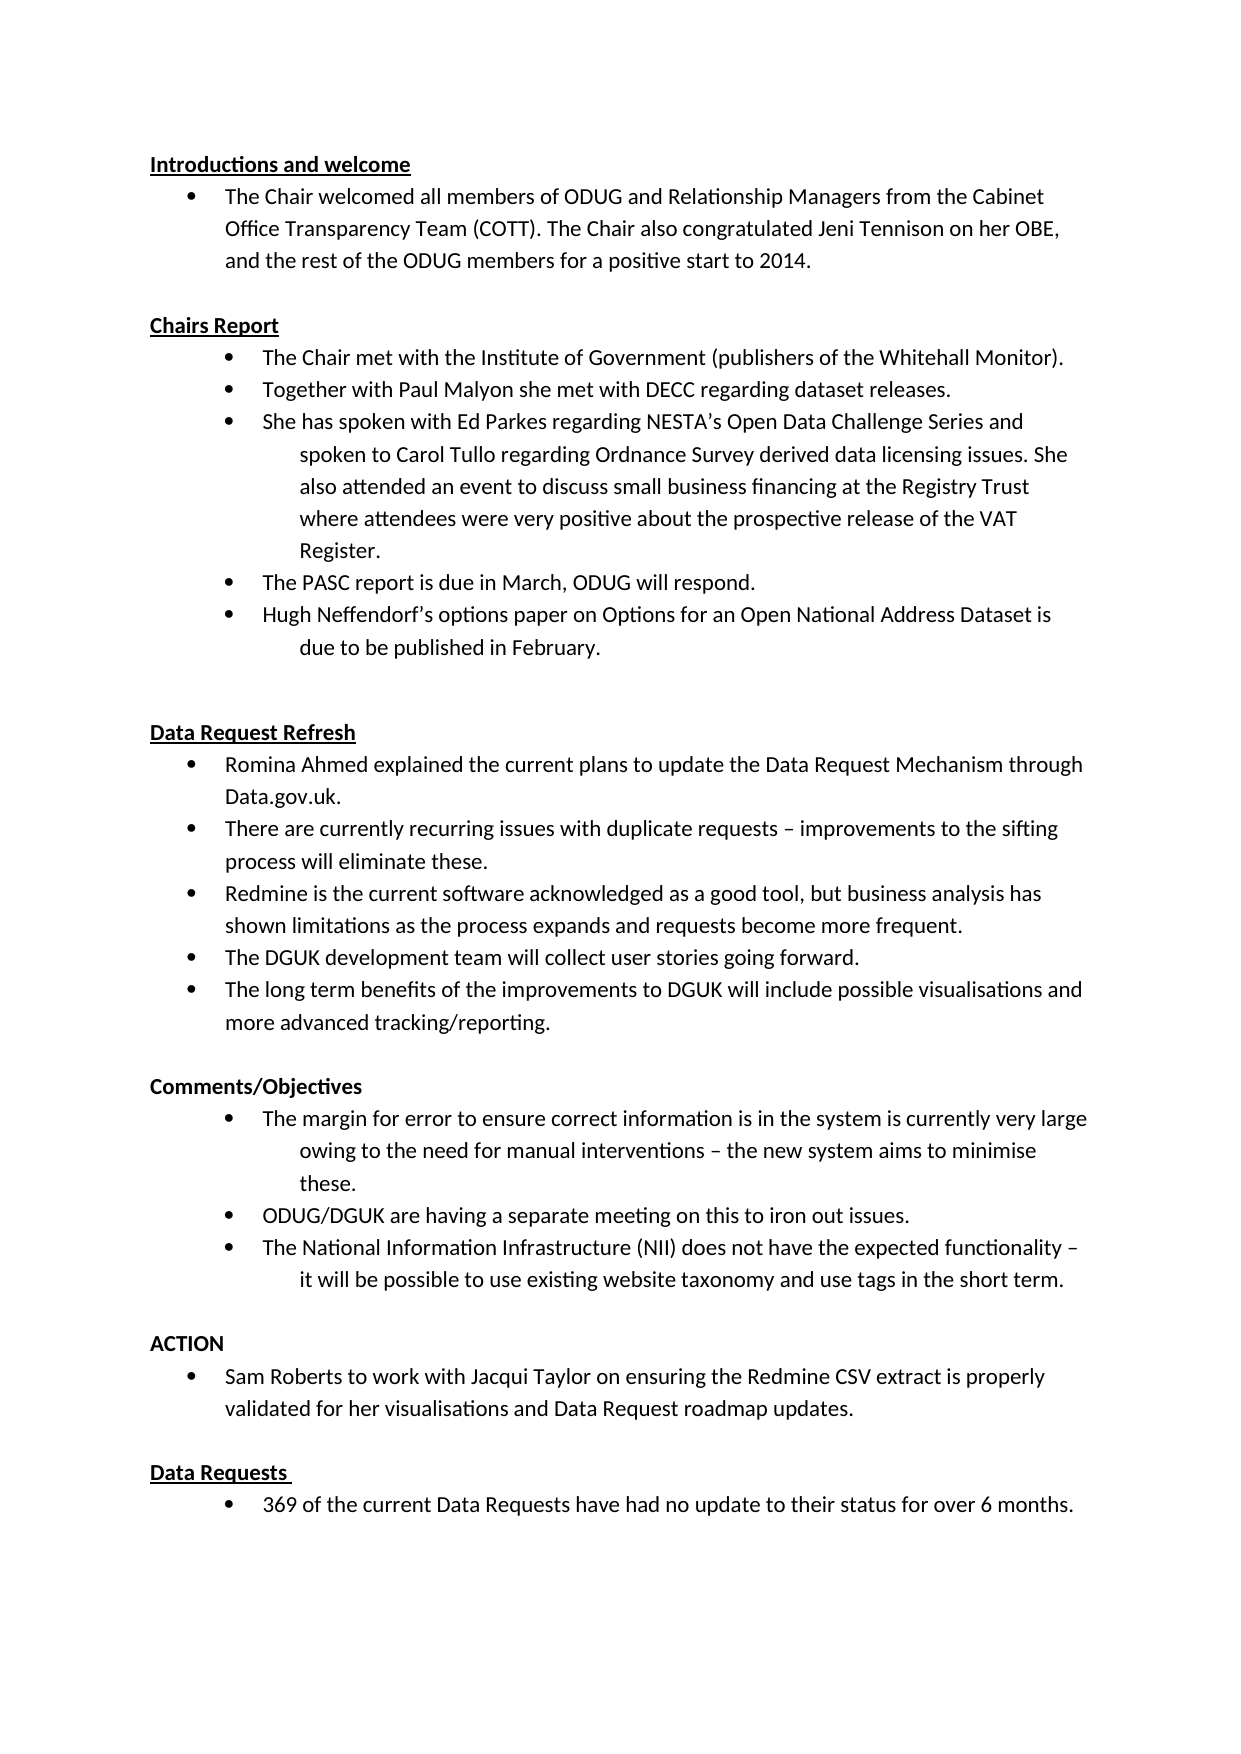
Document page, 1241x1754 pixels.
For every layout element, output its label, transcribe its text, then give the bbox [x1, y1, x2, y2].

list The DGUK development team will collect user stories going forward. [187, 943, 1090, 971]
list Romina Ahmed explained the current plans to update the Data Request Mechanism through Data.gov.uk. [187, 750, 1090, 810]
list 369 of the current Data Requests have had no update to their status for over 6 months. [225, 1491, 1090, 1518]
list Sam Roberts to work with Jacqui Taylor on ensuring the Redmine CSV extract is properly validated for her visualisations and Data Request roadmap updates. [187, 1362, 1090, 1422]
list The National Information Infrastructure (NII) does not have the expected functionality –it will be possible to use existing website taxonomy and use tags in the short term. [225, 1233, 1090, 1293]
text Data Requests [150, 1458, 1090, 1486]
list The long term benefits of the improvements to DGUK will include possible visualisations and more advanced tracking/reporting. [187, 976, 1090, 1036]
text Chairs Report [150, 311, 1090, 339]
list She has spoken with Ed Parkes regarding NESTA’s Open Data Challenge Series and spoken to Carol Tullo regarding Ordnance Survey derived data licensing issues. She also attended an event to discuss small business financing at the Registry Trust where attendees were very positive about the prospective release of the VAT Register. [225, 407, 1090, 564]
text Comments/Objectives [150, 1072, 1090, 1100]
list Redmine is the current software acknowledged as a good tool, but business analysis has shown limitations as the process expands and requests become more frequent. [187, 879, 1090, 939]
list The Chair met with the Institute of Government (publishers of the Whitehall Monitor). [225, 343, 1090, 371]
list Together with Paul Malyon she met with DECC regarding dataset releases. [225, 375, 1090, 403]
list The PASC report is due in March, ODUG will respond. [225, 568, 1090, 596]
list ODUG/DGUK are having a separate meeting on this to iron out issues. [225, 1201, 1090, 1229]
list The Chair welcomed all members of ODUG and Relationship Managers from the Cabinet Office Transparency Team (COTT). The Chair also congratulated Jeni Tennison on her OBE, and the rest of the ODUG members for a positive start to 2014. [187, 182, 1090, 274]
text Introductions and welcome [150, 150, 1090, 178]
list There are currently recurring issues with duplicate requests – improvements to the sifting process will eliminate these. [187, 814, 1090, 875]
text ACTION [150, 1329, 1090, 1358]
list Hugh Neffendorf’s options paper on Options for an Open National Address Dataset is due to be published in February. [225, 601, 1090, 661]
text Data Request Refresh [150, 718, 1090, 746]
list The margin for error to ensure correct information is in the system is currently very large owing to the need for manual interventions – the new system aims to minimise these. [225, 1104, 1090, 1197]
